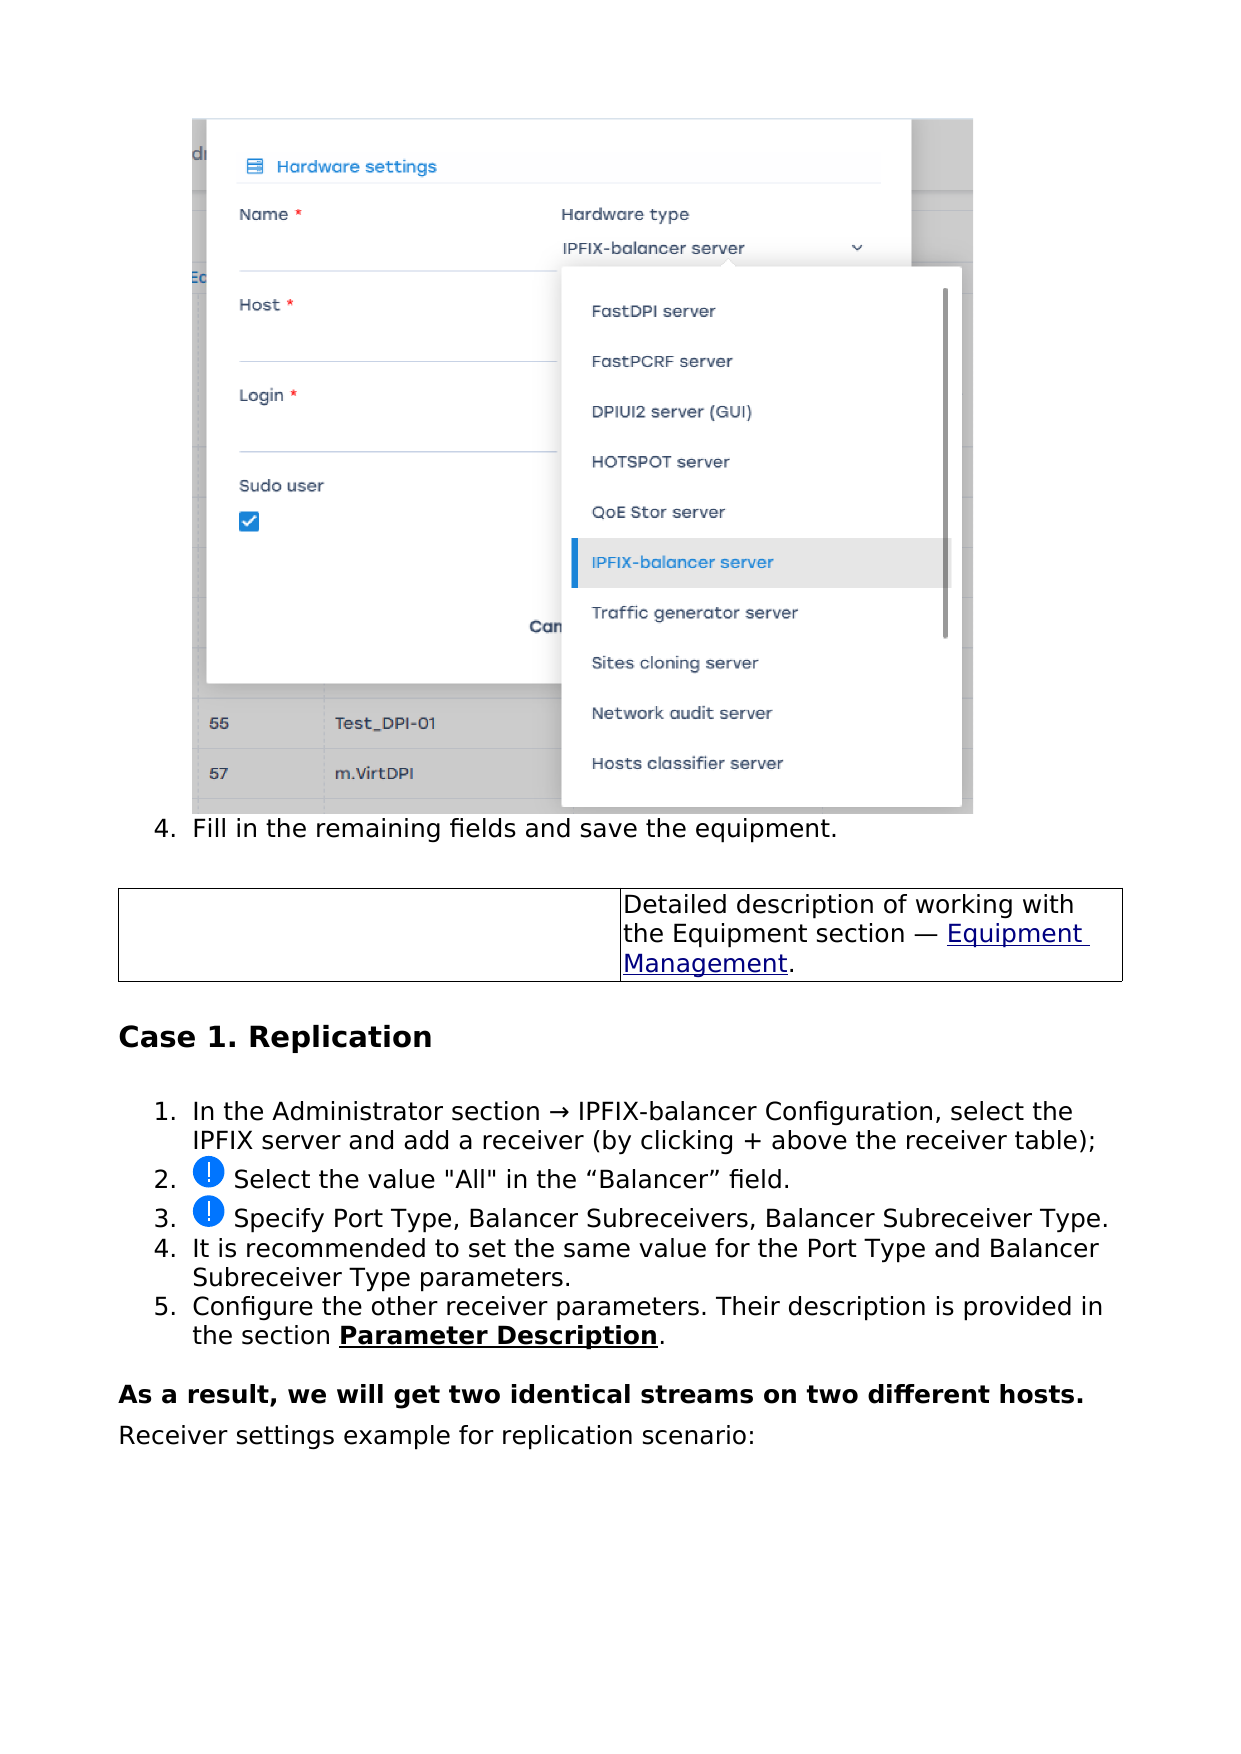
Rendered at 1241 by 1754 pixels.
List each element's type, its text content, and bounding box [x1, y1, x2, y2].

list Fill in the remaining fields and save the equipment. [177, 814, 1122, 843]
list In the Administrator section → IPFIX-balancer Configuration, select the IPFIX server and add a receiver (by clicking + above the receiver table); [177, 1097, 1122, 1155]
text As a result, we will get two identical streams on two different hosts. [118, 1380, 1122, 1409]
table_header Detailed description of working with the Equipment section — Equipment Management. [621, 889, 1122, 981]
subtitle Case 1. Replication [118, 1021, 1122, 1055]
table_header [119, 889, 620, 981]
list It is recommended to set the same value for the Port Type and Balancer Subreceiver Type parameters. [177, 1234, 1122, 1292]
list Specify Port Type, Balancer Subreceivers, Balancer Subreceiver Type. [177, 1194, 1122, 1234]
list [974, 118, 1122, 814]
list Configure the other receiver parameters. Their description is provided in the section Parameter Description. [177, 1292, 1122, 1350]
list [177, 118, 192, 814]
picture [192, 118, 974, 814]
list Select the value "All" in the “Balancer” field. [177, 1155, 1122, 1194]
text Receiver settings example for replication scenario: [118, 1422, 1122, 1451]
